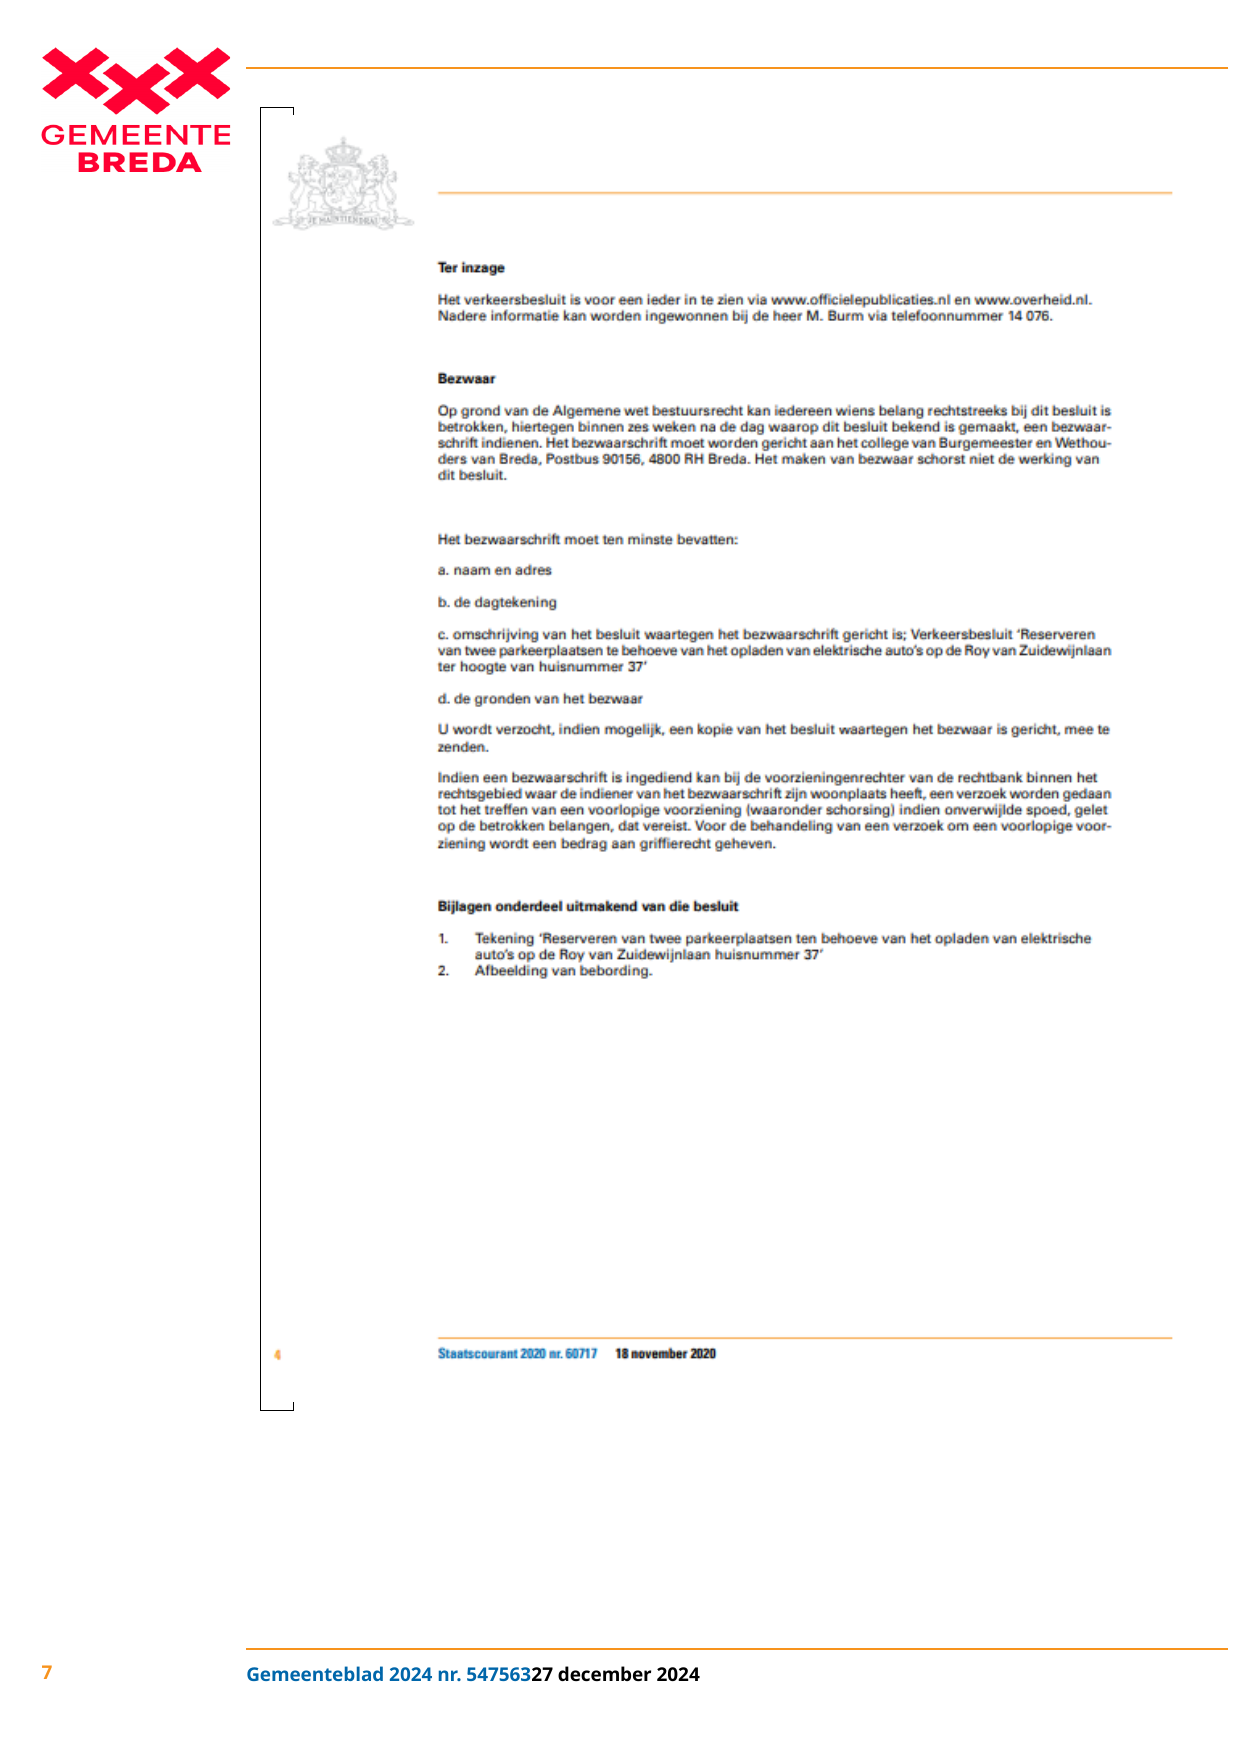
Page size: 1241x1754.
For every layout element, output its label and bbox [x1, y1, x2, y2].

picture [41, 47, 231, 172]
picture [268, 115, 1173, 1402]
